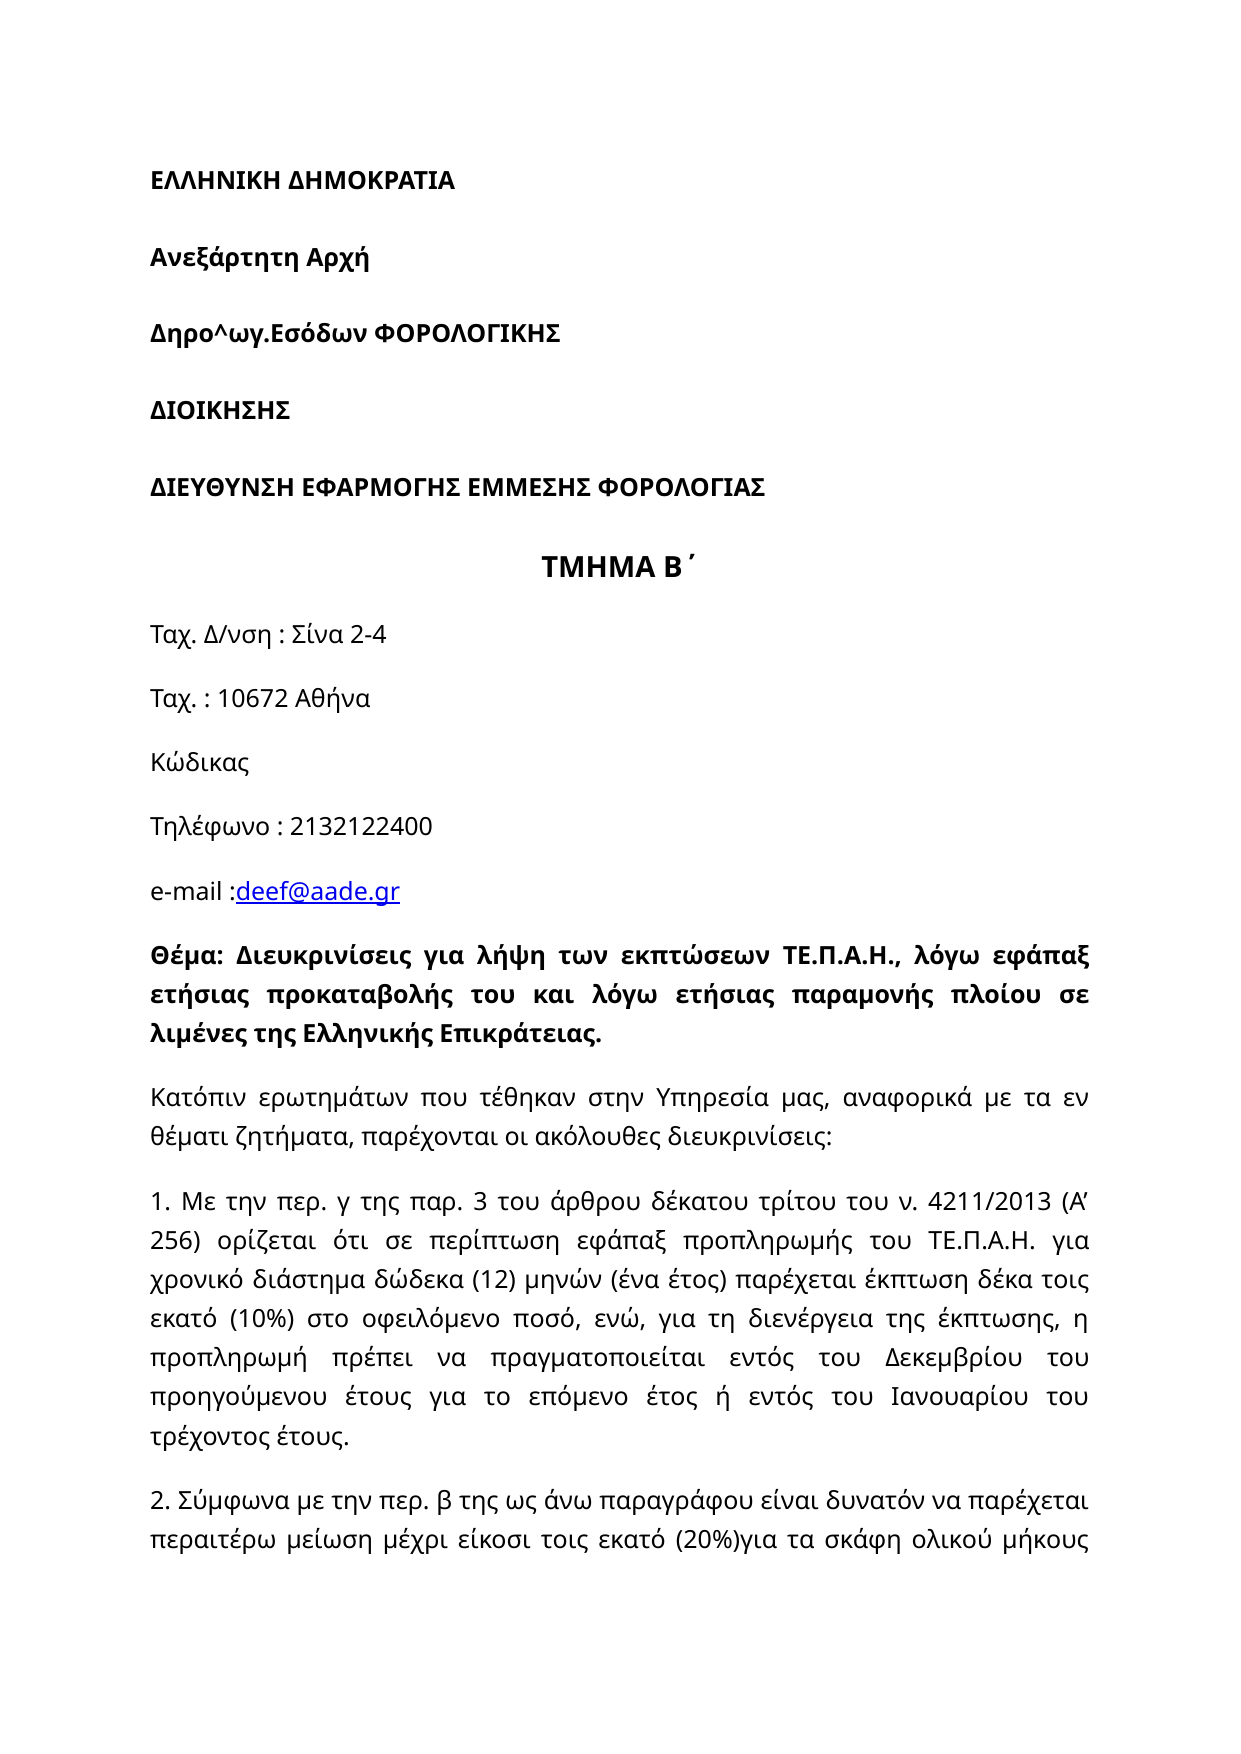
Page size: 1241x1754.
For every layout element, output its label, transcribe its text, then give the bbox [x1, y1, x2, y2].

text Θέμα: Διευκρινίσεις για λήψη των εκπτώσεων ΤΕ.Π.Α.Η., λόγω εφάπαξ ετήσιας προκαταβολής του και λόγω ετήσιας παραμονής πλοίου σε λιμένες της Ελληνικής Επικράτειας. [150, 937, 1090, 1050]
text Ταχ. : 10672 Αθήνα [150, 681, 1090, 715]
subtitle ΤΜΗΜΑ Β΄ [150, 546, 1090, 586]
text 2. Σύμφωνα με την περ. β της ως άνω παραγράφου είναι δυνατόν να παρέχεται περαιτέρω μείωση μέχρι είκοσι τοις εκατό (20%)για τα σκάφη ολικού μήκους [150, 1482, 1090, 1556]
title ΔΙΟΙΚΗΣΗΣ [150, 392, 1090, 427]
title ΔΙΕΥΘΥΝΣΗ ΕΦΑΡΜΟΓΗΣ ΕΜΜΕΣΗΣ ΦΟΡΟΛΟΓΙΑΣ [150, 469, 1090, 503]
title Ανεξάρτητη Αρχή [150, 239, 1090, 273]
title Δηρο^ωγ.Εσόδων ΦΟΡΟΛΟΓΙΚΗΣ [150, 316, 1090, 350]
text Ταχ. Δ/νση : Σίνα 2-4 [150, 616, 1090, 651]
text Κατόπιν ερωτημάτων που τέθηκαν στην Υπηρεσία μας, αναφορικά με τα εν θέματι ζητήματα, παρέχονται οι ακόλουθες διευκρινίσεις: [150, 1080, 1090, 1153]
text Κώδικας [150, 745, 1090, 779]
text e-mail :deef@aade.gr [150, 873, 1090, 907]
title ΕΛΛΗΝΙΚΗ ΔΗΜΟΚΡΑΤΙΑ [150, 162, 1090, 197]
text Τηλέφωνο : 2132122400 [150, 809, 1090, 843]
text 1. Με την περ. γ της παρ. 3 του άρθρου δέκατου τρίτου του ν. 4211/2013 (Α’ 256) ορίζεται ότι σε περίπτωση εφάπαξ προπληρωμής του ΤΕ.Π.Α.Η. για χρονικό διάστημα δώδεκα (12) μηνών (ένα έτος) παρέχεται έκπτωση δέκα τοις εκατό (10%) στο οφειλόμενο ποσό, ενώ, για τη διενέργεια της έκπτωσης, η προπληρωμή πρέπει να πραγματοποιείται εντός του Δεκεμβρίου του προηγούμενου έτους για το επόμενο έτος ή εντός του Ιανουαρίου του τρέχοντος έτους. [150, 1183, 1090, 1452]
